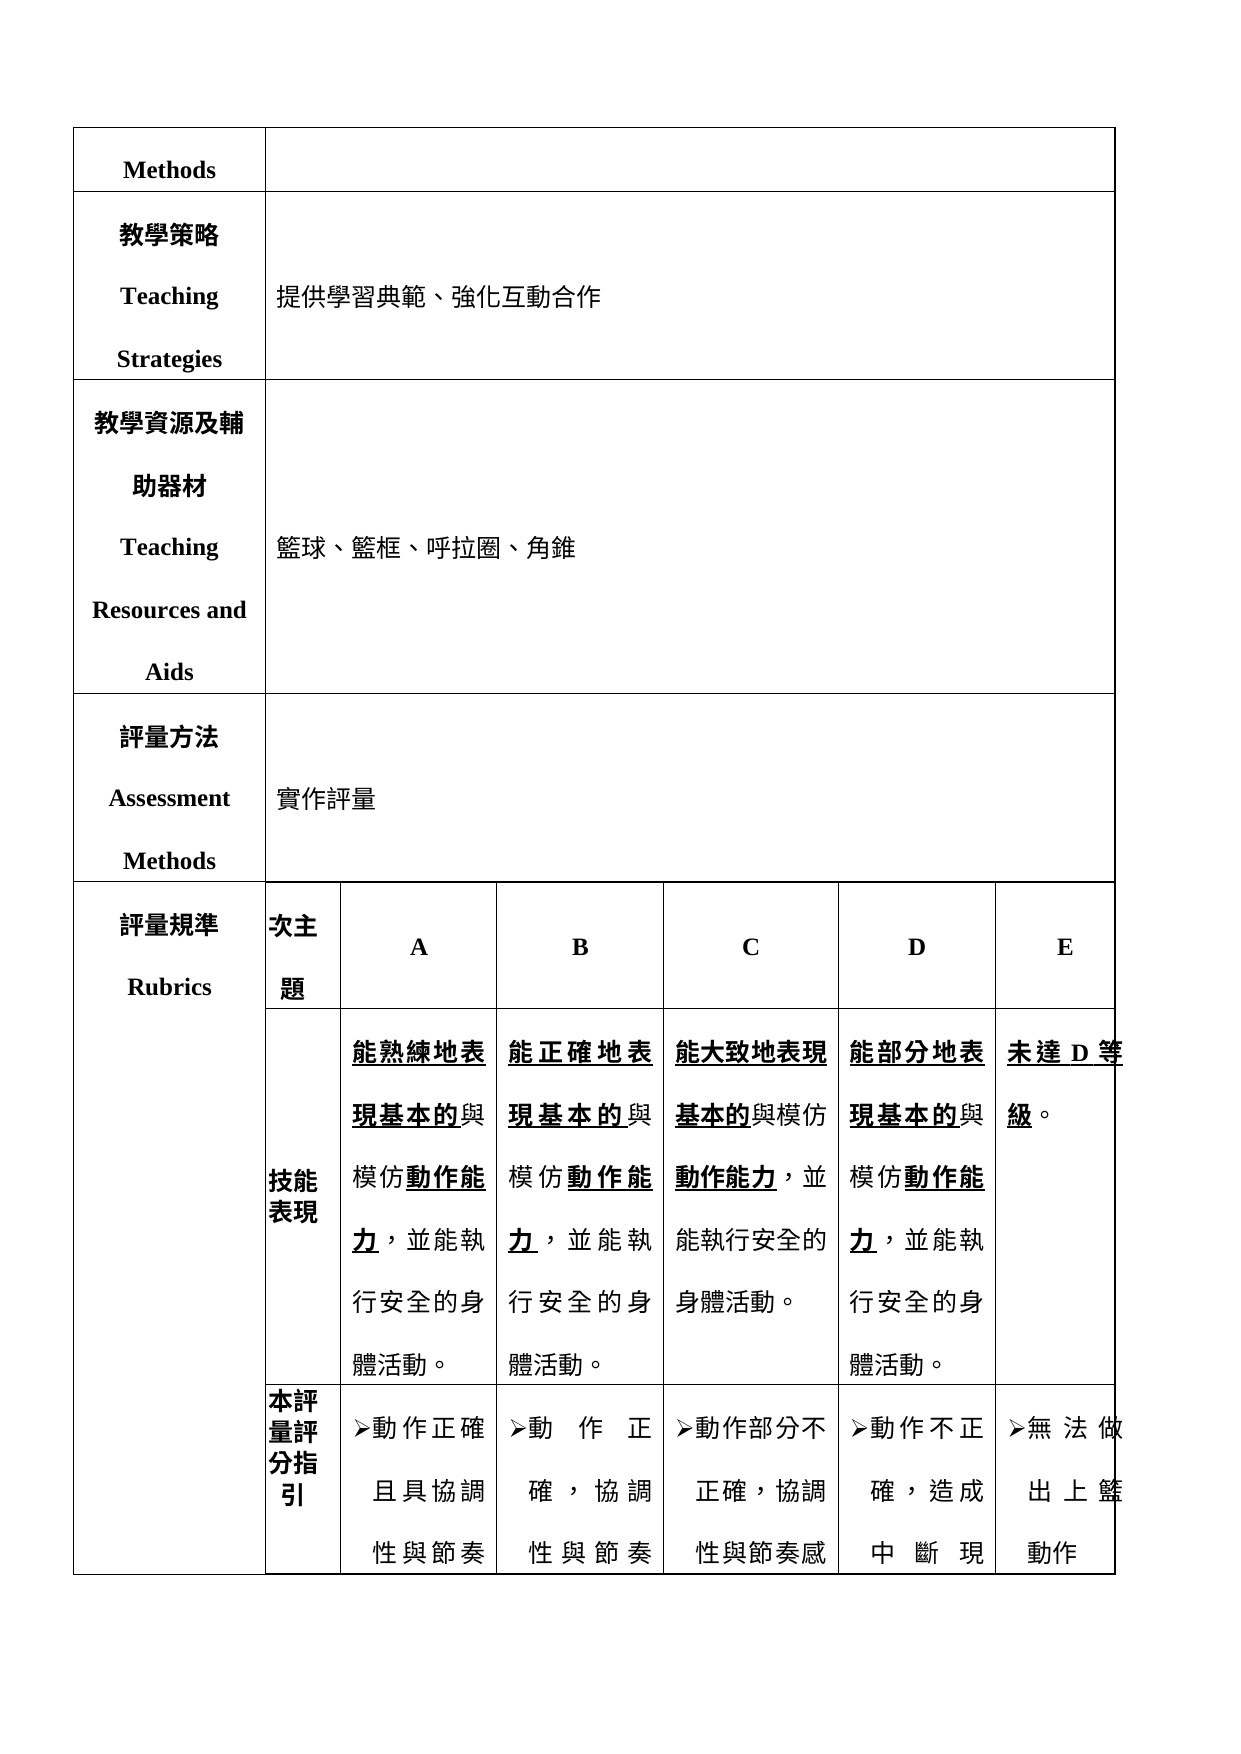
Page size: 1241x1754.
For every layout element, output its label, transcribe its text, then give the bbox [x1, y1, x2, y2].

table_header E [996, 883, 1114, 1008]
table_cell 提供學習典範、強化互動合作 [266, 192, 1114, 379]
table_cell 動作部分不正確，協調性與節奏感不穩定。 未能單手上籃動作，但能雙手上籃動作進2顆 [664, 1385, 838, 1573]
table_cell 動作正確且具協調性與節奏感。 單手上籃動作進3顆。 [341, 1385, 496, 1573]
table_cell 本評量評分指引 [266, 1385, 340, 1573]
table_cell Methods [74, 128, 265, 191]
table_cell [266, 128, 1114, 191]
table_cell 能正確地表現基本的與模仿動作能力，並能執行安全的身體活動。 [497, 1009, 663, 1384]
table_cell 評量規準 Rubrics [74, 882, 265, 1574]
table_cell 教學資源及輔助器材 Teaching Resources and Aids [74, 380, 265, 693]
table_cell 教學策略 Teaching Strategies [74, 192, 265, 379]
table_header C [664, 883, 838, 1008]
table_cell 動作不正確，造成中斷現象。 未能單手上籃動作，但能做出雙手上籃進1顆。 [839, 1385, 995, 1573]
table_header B [497, 883, 663, 1008]
table_cell 實作評量 [266, 694, 1114, 881]
table_header 次主題 [266, 883, 340, 1008]
table_cell 籃球、籃框、呼拉圈、角錐 [266, 380, 1114, 693]
table_header A [341, 883, 496, 1008]
table_cell 能大致地表現基本的與模仿動作能力，並能執行安全的身體活動。 [664, 1009, 838, 1384]
table_cell 技能 表現 [266, 1009, 340, 1384]
table_cell 能熟練地表現基本的與模仿動作能力，並能執行安全的身體活動。 [341, 1009, 496, 1384]
table_cell 未達D等級。 [996, 1009, 1114, 1384]
table_header D [839, 883, 995, 1008]
table_cell 評量方法 Assessment Methods [74, 694, 265, 881]
table_cell 無法做出上籃動作 [996, 1385, 1114, 1573]
table_cell 動作正確，協調性與節奏感不穩定。 單手上籃1顆。 [497, 1385, 663, 1573]
table_cell 能部分地表現基本的與模仿動作能力，並能執行安全的身體活動。 [839, 1009, 995, 1384]
